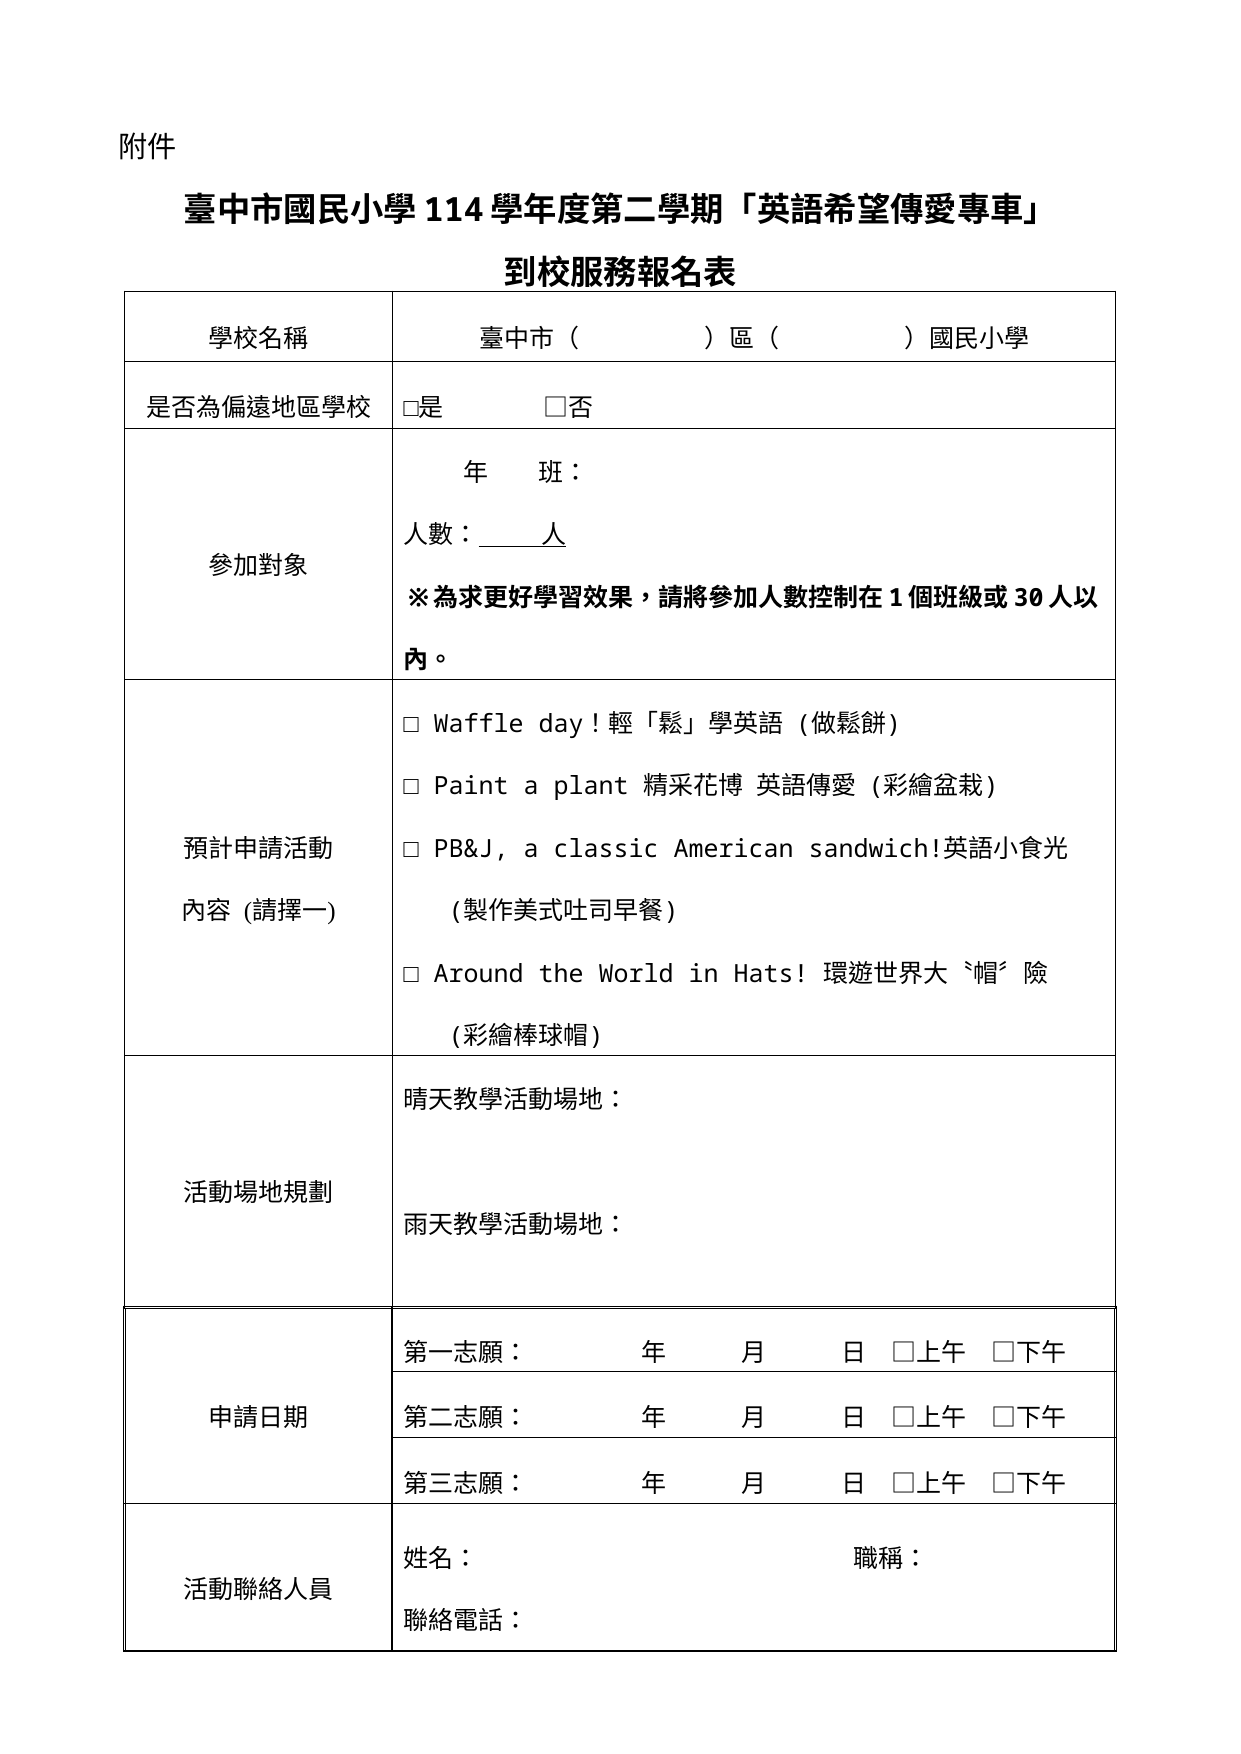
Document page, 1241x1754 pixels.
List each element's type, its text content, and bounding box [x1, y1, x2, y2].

table_cell □ Waffle day！輕「鬆」學英語 (做鬆餅) □ Paint a plant 精采花博 英語傳愛 (彩繪盆栽) □ PB&J, a classic American sandwich!英語小食光 (製作美式吐司早餐) □ Around the World in Hats! 環遊世界大〝帽〞險 (彩繪棒球帽) [393, 680, 1115, 1054]
table_cell 第一志願： 年 月 日 □上午 □下午 [393, 1309, 1114, 1371]
table_cell 預計申請活動 內容 (請擇一) [125, 680, 392, 1054]
table_cell 姓名： 職稱： 聯絡電話： [393, 1504, 1114, 1650]
table_cell 第三志願： 年 月 日 □上午 □下午 [393, 1438, 1114, 1502]
table_cell 年 班： 人數： 人 ※為求更好學習效果，請將參加人數控制在1個班級或30人以內。 [393, 429, 1115, 678]
table_header 學校名稱 [125, 292, 392, 361]
table_cell □是 □否 [393, 362, 1115, 427]
table_cell 參加對象 [125, 429, 392, 678]
table_cell 活動場地規劃 [125, 1056, 392, 1306]
table_header 臺中市（ ）區（ ）國民小學 [393, 292, 1115, 361]
table_cell 申請日期 [126, 1309, 391, 1502]
text 臺中市國民小學114學年度第二學期「英語希望傳愛專車」 [118, 166, 1122, 228]
table_cell 晴天教學活動場地： 雨天教學活動場地： [393, 1056, 1115, 1306]
table_cell 活動聯絡人員 [126, 1504, 391, 1650]
table_cell 第二志願： 年 月 日 □上午 □下午 [393, 1372, 1114, 1437]
table_cell 是否為偏遠地區學校 [125, 362, 392, 427]
text 附件 [118, 103, 1093, 166]
text 到校服務報名表 [118, 228, 1122, 291]
